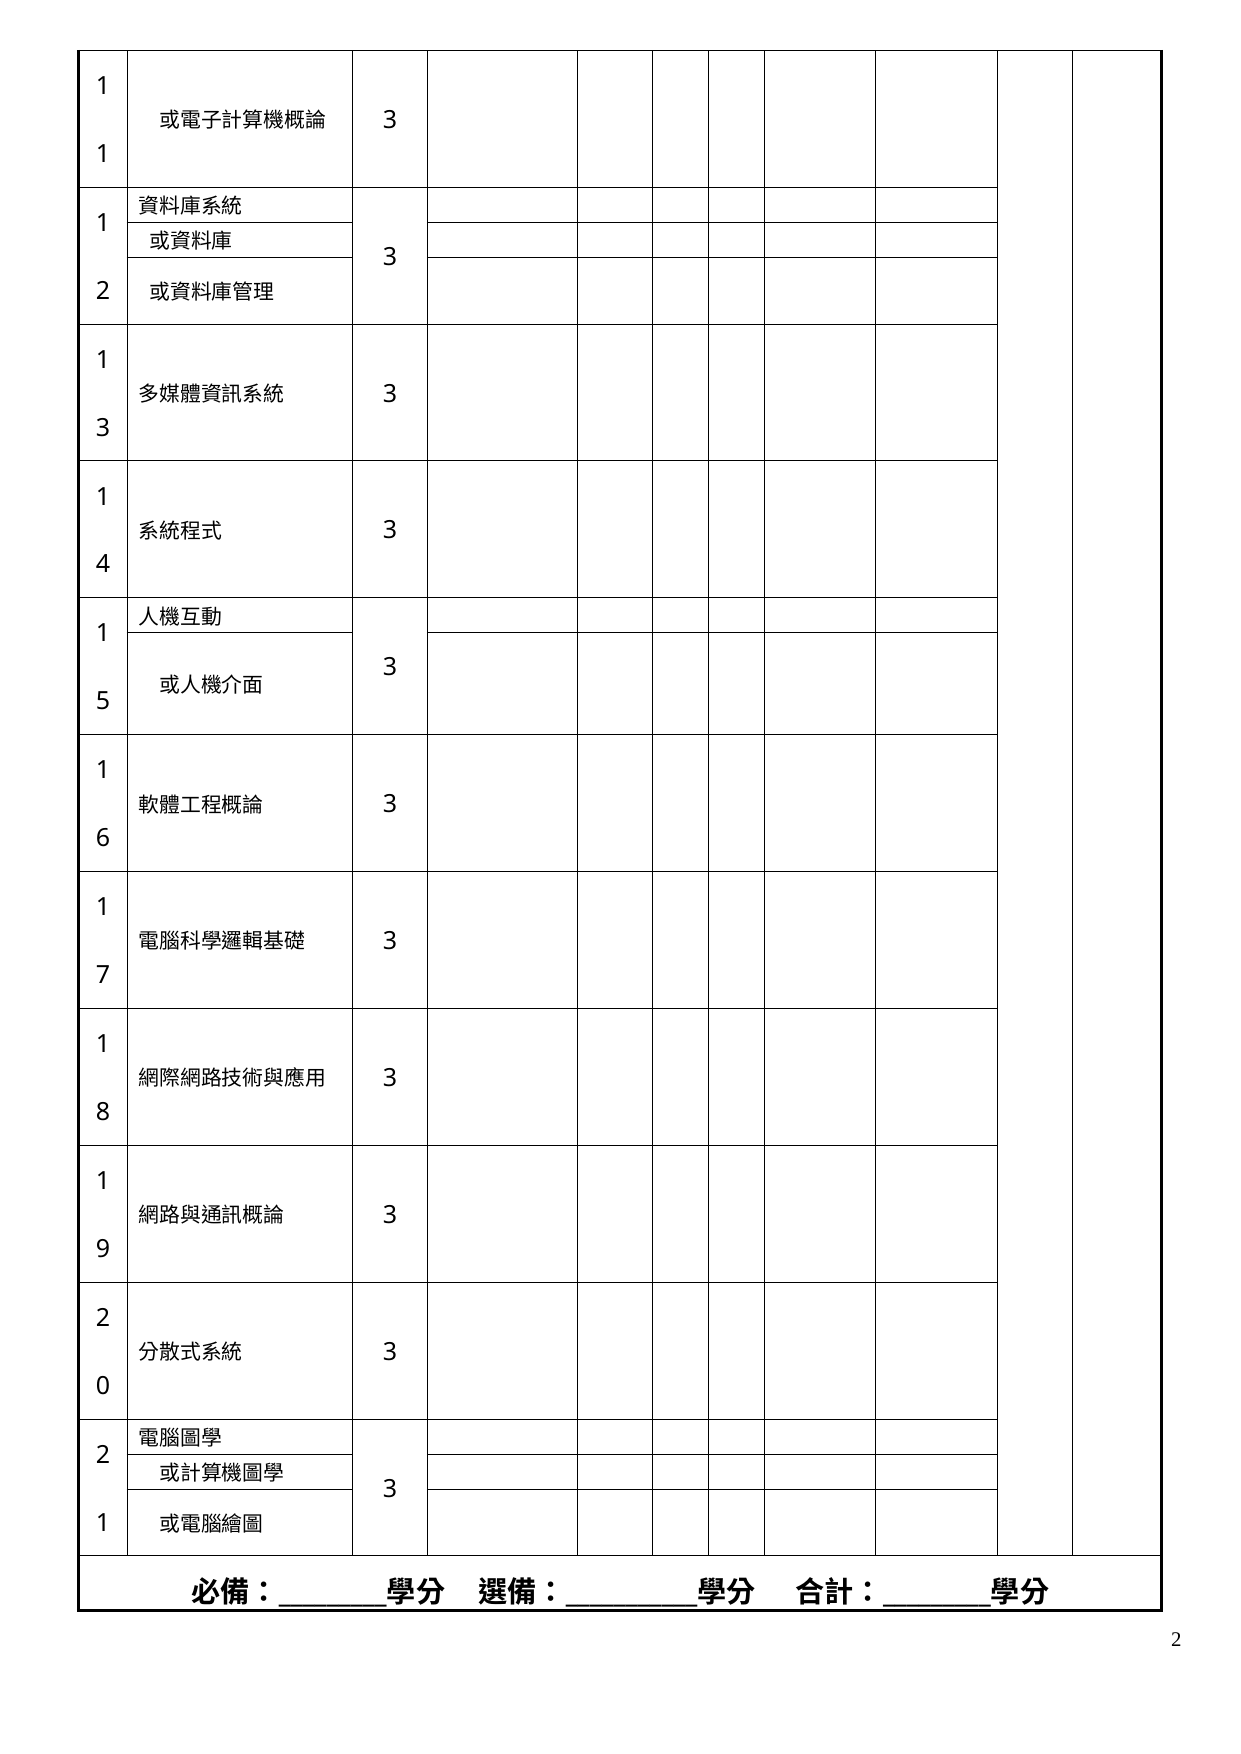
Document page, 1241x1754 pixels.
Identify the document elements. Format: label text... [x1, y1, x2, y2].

table_cell 3 [353, 1283, 427, 1418]
table_cell [876, 461, 997, 597]
table_cell [653, 1009, 708, 1145]
table_cell [578, 872, 652, 1008]
table_cell [765, 1146, 875, 1282]
table_cell [709, 1009, 764, 1145]
table_cell 15 [80, 598, 127, 734]
table_cell [876, 188, 997, 222]
table_cell [428, 735, 577, 871]
table_cell [765, 633, 875, 734]
table_cell [653, 1420, 708, 1453]
table_cell 或計算機圖學 [128, 1455, 352, 1489]
table_cell [653, 325, 708, 460]
table_cell [709, 598, 764, 632]
table_cell 3 [353, 872, 427, 1008]
table_cell [578, 1146, 652, 1282]
table_cell [653, 1490, 708, 1555]
table_cell [876, 258, 997, 323]
table_cell [653, 258, 708, 323]
table_cell 3 [353, 1146, 427, 1282]
table_cell 20 [80, 1283, 127, 1418]
table_cell [765, 258, 875, 323]
table_cell [428, 461, 577, 597]
table_cell [578, 223, 652, 257]
table_cell 3 [353, 735, 427, 871]
table_cell [765, 1455, 875, 1489]
table_cell [709, 1490, 764, 1555]
table_cell [709, 461, 764, 597]
table_cell 3 [353, 325, 427, 460]
table_cell [709, 1146, 764, 1282]
table_cell 網際網路技術與應用 [128, 1009, 352, 1145]
table_cell [765, 461, 875, 597]
table_cell [428, 1146, 577, 1282]
table_cell 或資料庫 [128, 223, 352, 257]
table_cell 14 [80, 461, 127, 597]
table_cell [578, 1283, 652, 1418]
table_cell [428, 1490, 577, 1555]
table_cell [765, 1009, 875, 1145]
table_cell [428, 51, 577, 187]
table_cell 18 [80, 1009, 127, 1145]
table_cell [876, 1490, 997, 1555]
table_cell 21 [80, 1420, 127, 1555]
table_cell 3 [353, 51, 427, 187]
table_cell [578, 1420, 652, 1453]
table_cell [876, 598, 997, 632]
table_cell [709, 1420, 764, 1453]
table_cell [765, 1283, 875, 1418]
table_cell 電腦圖學 [128, 1420, 352, 1453]
table_cell [876, 872, 997, 1008]
table_cell [428, 258, 577, 323]
table_cell [578, 325, 652, 460]
table_cell [876, 633, 997, 734]
table_cell 系統程式 [128, 461, 352, 597]
table_cell 或資料庫管理 [128, 258, 352, 323]
table_cell [709, 633, 764, 734]
table_cell [765, 188, 875, 222]
table_cell [709, 735, 764, 871]
table_cell 或電腦繪圖 [128, 1490, 352, 1555]
table_cell [709, 223, 764, 257]
table_cell [578, 735, 652, 871]
table_cell [578, 1009, 652, 1145]
table_cell [428, 872, 577, 1008]
table_cell 3 [353, 1420, 427, 1555]
table_cell [876, 1455, 997, 1489]
table_cell 17 [80, 872, 127, 1008]
table_cell 多媒體資訊系統 [128, 325, 352, 460]
table_cell [578, 1455, 652, 1489]
table_cell 3 [353, 1009, 427, 1145]
table_cell [709, 1283, 764, 1418]
table_cell 分散式系統 [128, 1283, 352, 1418]
table_cell [876, 1009, 997, 1145]
table_cell [709, 188, 764, 222]
table_cell [876, 1146, 997, 1282]
table_cell [876, 223, 997, 257]
table_cell [765, 872, 875, 1008]
table_cell [428, 633, 577, 734]
table_cell [765, 598, 875, 632]
table_cell [765, 735, 875, 871]
table_cell [765, 1490, 875, 1555]
table_cell [428, 223, 577, 257]
table_cell [428, 1455, 577, 1489]
table_cell [653, 1146, 708, 1282]
table_cell [428, 598, 577, 632]
table_cell [1073, 51, 1160, 1555]
table_cell [653, 633, 708, 734]
table_cell [709, 872, 764, 1008]
table_cell [709, 325, 764, 460]
table_cell [653, 188, 708, 222]
table_cell 19 [80, 1146, 127, 1282]
table_cell [578, 188, 652, 222]
table_cell [653, 51, 708, 187]
table_cell [428, 1420, 577, 1453]
table_cell [709, 51, 764, 187]
table_cell [578, 461, 652, 597]
table_cell 必備：_________學分 選備：___________學分 合計：_________學分 [80, 1556, 1160, 1608]
table_cell 或人機介面 [128, 633, 352, 734]
table_cell 3 [353, 598, 427, 734]
table_cell [653, 1455, 708, 1489]
table_cell 或電子計算機概論 [128, 51, 352, 187]
table_cell [428, 188, 577, 222]
table_cell 人機互動 [128, 598, 352, 632]
table_cell [765, 325, 875, 460]
table_cell 3 [353, 188, 427, 323]
table_cell [428, 1009, 577, 1145]
table_cell [765, 51, 875, 187]
table_cell [578, 51, 652, 187]
table_cell [653, 1283, 708, 1418]
table_cell [653, 872, 708, 1008]
table_cell [876, 1283, 997, 1418]
table_cell [876, 51, 997, 187]
table_cell 11 [80, 51, 127, 187]
table_cell [765, 1420, 875, 1453]
table_cell 電腦科學邏輯基礎 [128, 872, 352, 1008]
table_cell [709, 258, 764, 323]
table_cell [653, 598, 708, 632]
table_cell 資料庫系統 [128, 188, 352, 222]
table_cell [428, 1283, 577, 1418]
table_cell [653, 461, 708, 597]
table_cell [998, 51, 1072, 1555]
table_cell [578, 598, 652, 632]
table_cell 12 [80, 188, 127, 323]
table_cell [578, 258, 652, 323]
table_cell 16 [80, 735, 127, 871]
table_cell [578, 633, 652, 734]
table_cell [653, 735, 708, 871]
table_cell [765, 223, 875, 257]
table_cell [428, 325, 577, 460]
table_cell 軟體工程概論 [128, 735, 352, 871]
table_cell [653, 223, 708, 257]
table_cell 網路與通訊概論 [128, 1146, 352, 1282]
table_cell 13 [80, 325, 127, 460]
table_cell [578, 1490, 652, 1555]
table_cell [709, 1455, 764, 1489]
table_cell [876, 325, 997, 460]
table_cell [876, 1420, 997, 1453]
table_cell 3 [353, 461, 427, 597]
table_cell [876, 735, 997, 871]
